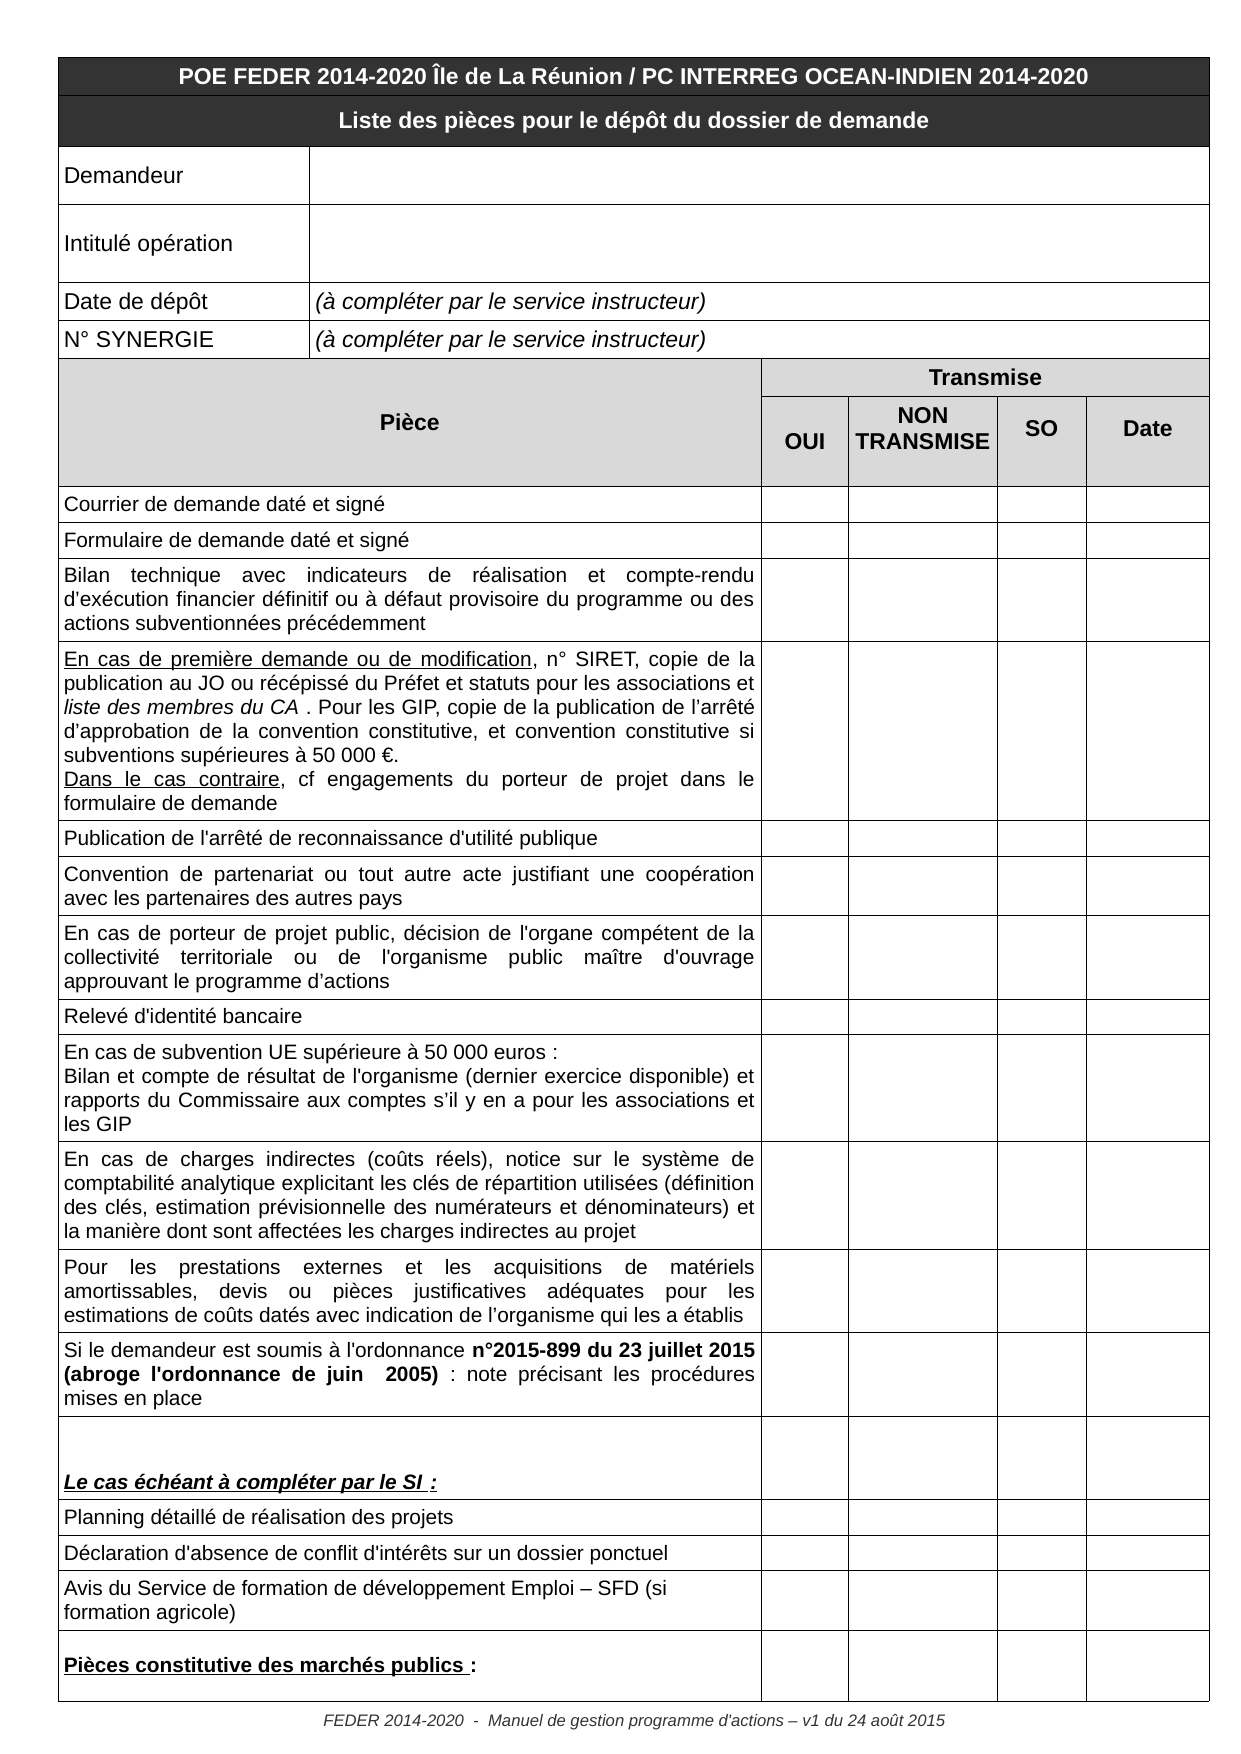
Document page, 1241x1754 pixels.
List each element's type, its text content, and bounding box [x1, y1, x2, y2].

table_cell [998, 1500, 1086, 1535]
table_cell [998, 1417, 1086, 1499]
table_cell [998, 1250, 1086, 1332]
table_cell [849, 1536, 997, 1570]
table_cell Intitulé opération [59, 205, 309, 282]
table_cell SO [998, 397, 1086, 486]
table_cell [1087, 1500, 1209, 1535]
table_cell Courrier de demande daté et signé [59, 487, 761, 522]
table_cell [998, 559, 1086, 641]
table_cell Si le demandeur est soumis à l'ordonnance n°2015-899 du 23 juillet 2015 (abroge l'ordonnance de juin 2005) : note précisant les procédures mises en place [59, 1333, 761, 1416]
table_cell [762, 1571, 848, 1630]
table_cell [762, 1500, 848, 1535]
table_cell Transmise [762, 359, 1209, 396]
table_cell [762, 523, 848, 557]
table_cell [849, 1417, 997, 1499]
table_cell [849, 1000, 997, 1034]
table_cell [1087, 1250, 1209, 1332]
table_cell [998, 1571, 1086, 1630]
table_cell [1087, 1142, 1209, 1249]
table_cell [849, 1571, 997, 1630]
table_header POE FEDER 2014-2020 Île de La Réunion / PC INTERREG OCEAN-INDIEN 2014-2020 [59, 58, 1209, 95]
table_cell [762, 1035, 848, 1141]
table_cell [1087, 1333, 1209, 1416]
table_cell [762, 916, 848, 998]
table_cell Pièce [59, 359, 761, 486]
table_cell En cas de première demande ou de modification, n° SIRET, copie de la publication au JO ou récépissé du Préfet et statuts pour les associations et liste des membres du CA . Pour les GIP, copie de la publication de l’arrêté d’approbation de la convention constitutive, et convention constitutive si subventions supérieures à 50 000 €. Dans le cas contraire, cf engagements du porteur de projet dans le formulaire de demande [59, 642, 761, 820]
table_cell [762, 857, 848, 915]
table_cell [998, 523, 1086, 557]
table_cell [1087, 487, 1209, 522]
table_cell Planning détaillé de réalisation des projets [59, 1500, 761, 1535]
table_cell [1087, 1631, 1209, 1701]
table_cell [849, 559, 997, 641]
table_cell [762, 642, 848, 820]
table_cell [762, 1000, 848, 1034]
table_cell Date de dépôt [59, 283, 309, 320]
table_cell [1087, 1536, 1209, 1570]
table_cell OUI [762, 397, 848, 486]
table_cell Le cas échéant à compléter par le SI : [59, 1417, 761, 1499]
table_cell [998, 1000, 1086, 1034]
table_cell [849, 857, 997, 915]
table_cell [998, 821, 1086, 856]
table_cell [998, 857, 1086, 915]
table_cell [998, 916, 1086, 998]
table_cell [762, 1142, 848, 1249]
table_cell [1087, 821, 1209, 856]
table_cell [762, 559, 848, 641]
table_cell [1087, 559, 1209, 641]
table_cell [762, 821, 848, 856]
table_cell Déclaration d'absence de conflit d'intérêts sur un dossier ponctuel [59, 1536, 761, 1570]
table_cell NON TRANSMISE [849, 397, 997, 486]
table_cell (à compléter par le service instructeur) [310, 283, 1209, 320]
table_cell En cas de charges indirectes (coûts réels), notice sur le système de comptabilité analytique explicitant les clés de répartition utilisées (définition des clés, estimation prévisionnelle des numérateurs et dénominateurs) et la manière dont sont affectées les charges indirectes au projet [59, 1142, 761, 1249]
table_cell [849, 1631, 997, 1701]
table_cell (à compléter par le service instructeur) [310, 321, 1209, 358]
table_cell [849, 1500, 997, 1535]
table_cell [849, 1250, 997, 1332]
table_cell Avis du Service de formation de développement Emploi – SFD (si formation agricole) [59, 1571, 761, 1630]
table_cell Publication de l'arrêté de reconnaissance d'utilité publique [59, 821, 761, 856]
table_cell [762, 1536, 848, 1570]
table_cell Date [1087, 397, 1209, 486]
table_cell [998, 1333, 1086, 1416]
table_cell N° SYNERGIE [59, 321, 309, 358]
table_cell [1087, 523, 1209, 557]
table_cell [849, 916, 997, 998]
table_cell [849, 487, 997, 522]
table_cell Pour les prestations externes et les acquisitions de matériels amortissables, devis ou pièces justificatives adéquates pour les estimations de coûts datés avec indication de l’organisme qui les a établis [59, 1250, 761, 1332]
table_cell Pièces constitutive des marchés publics : [59, 1631, 761, 1701]
table_cell [998, 1536, 1086, 1570]
table_cell [1087, 857, 1209, 915]
table_cell [762, 487, 848, 522]
table_cell [849, 642, 997, 820]
table_cell [762, 1631, 848, 1701]
table_cell [762, 1250, 848, 1332]
table_cell [998, 487, 1086, 522]
table_cell [849, 1333, 997, 1416]
table_cell [310, 147, 1209, 204]
table_cell [1087, 1035, 1209, 1141]
table_cell Formulaire de demande daté et signé [59, 523, 761, 557]
table_cell [849, 821, 997, 856]
table_cell [1087, 916, 1209, 998]
table_cell [1087, 1571, 1209, 1630]
table_cell [310, 205, 1209, 282]
table_cell [998, 1035, 1086, 1141]
table_cell [998, 642, 1086, 820]
table_cell [1087, 1417, 1209, 1499]
table_cell [1087, 642, 1209, 820]
table_cell Liste des pièces pour le dépôt du dossier de demande [59, 96, 1209, 146]
table_cell [849, 1142, 997, 1249]
table_cell [998, 1631, 1086, 1701]
table_cell [1087, 1000, 1209, 1034]
table_cell Demandeur [59, 147, 309, 204]
table_cell Bilan technique avec indicateurs de réalisation et compte-rendu d’exécution financier définitif ou à défaut provisoire du programme ou des actions subventionnées précédemment [59, 559, 761, 641]
table_cell Relevé d'identité bancaire [59, 1000, 761, 1034]
table_cell [849, 523, 997, 557]
table_cell [762, 1417, 848, 1499]
table_cell [762, 1333, 848, 1416]
table_cell Convention de partenariat ou tout autre acte justifiant une coopération avec les partenaires des autres pays [59, 857, 761, 915]
table_cell En cas de porteur de projet public, décision de l'organe compétent de la collectivité territoriale ou de l'organisme public maître d'ouvrage approuvant le programme d’actions [59, 916, 761, 998]
table_cell En cas de subvention UE supérieure à 50 000 euros : Bilan et compte de résultat de l'organisme (dernier exercice disponible) et rapports du Commissaire aux comptes s’il y en a pour les associations et les GIP [59, 1035, 761, 1141]
table_cell [998, 1142, 1086, 1249]
table_cell [849, 1035, 997, 1141]
